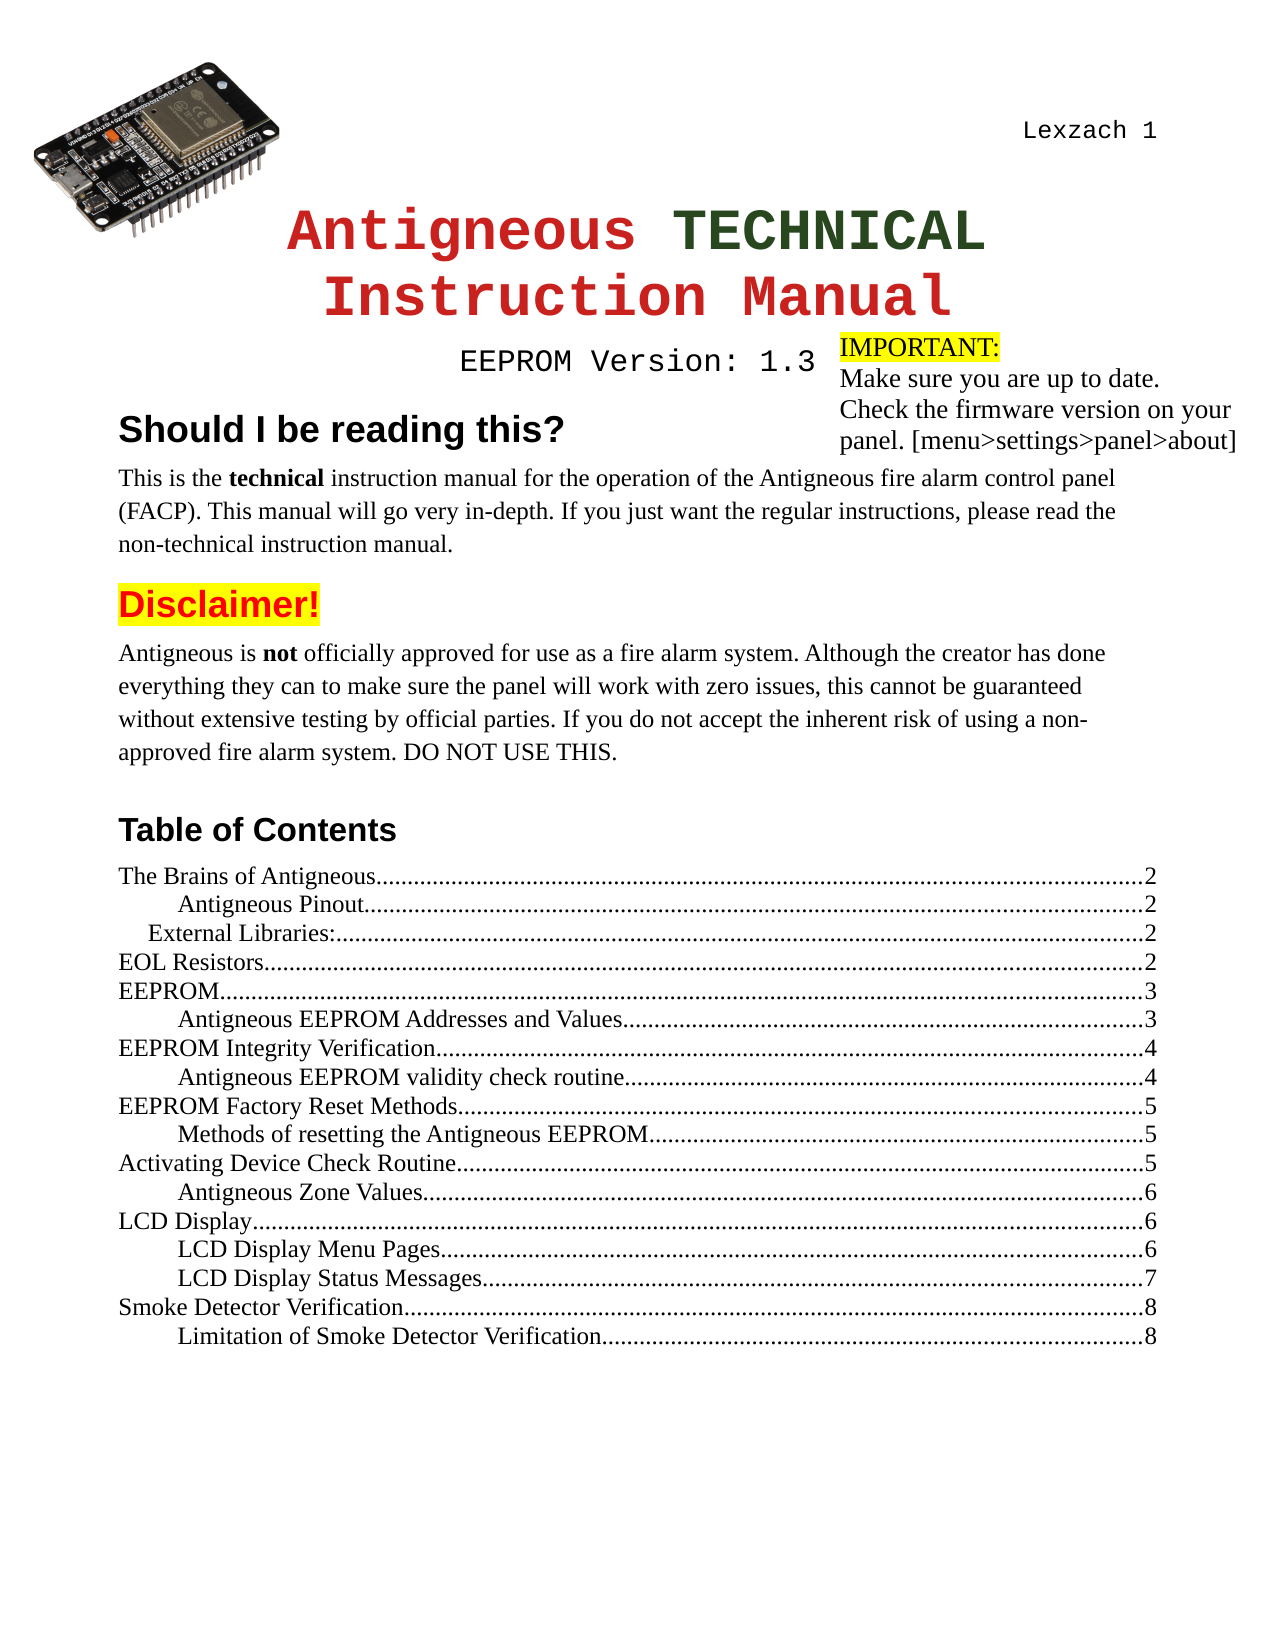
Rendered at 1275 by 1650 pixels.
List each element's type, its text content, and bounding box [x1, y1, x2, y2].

text EOL Resistors 2 [118, 947, 1157, 976]
text This is the technical instruction manual for the operation of the Antigneous fire alarm control panel (FACP). This manual will go very in-depth. If you just want the regular instructions, please read the non-technical instruction manual. [118, 463, 1157, 557]
text Methods of resetting the Antigneous EEPROM 5 [177, 1119, 1157, 1148]
text LCD Display Status Messages 7 [177, 1263, 1157, 1292]
text Antigneous EEPROM Addresses and Values 3 [177, 1004, 1157, 1033]
subtitle Disclaimer! [118, 583, 1157, 626]
text External Libraries: 2 [148, 918, 1157, 947]
text EEPROM Integrity Verification 4 [118, 1033, 1157, 1062]
text Antigneous Zone Values 6 [177, 1177, 1157, 1206]
title Antigneous TECHNICAL Instruction Manual [118, 201, 1157, 333]
text EEPROM Version: 1.3 [118, 346, 1157, 381]
text Limitation of Smoke Detector Verification 8 [177, 1321, 1157, 1349]
text EEPROM 3 [118, 976, 1157, 1004]
text Antigneous EEPROM validity check routine 4 [177, 1062, 1157, 1091]
text The Brains of Antigneous 2 [118, 861, 1157, 889]
subtitle Table of Contents [118, 810, 1157, 848]
text Antigneous is not officially approved for use as a fire alarm system. Although the creator has done everything they can to make sure the panel will work with zero issues, this cannot be guaranteed without extensive testing by official parties. If you do not accept the inherent risk of using a non-approved fire alarm system. DO NOT USE THIS. [118, 638, 1157, 766]
picture [33, 27, 280, 273]
text Activating Device Check Routine 5 [118, 1148, 1157, 1177]
text Smoke Detector Verification 8 [118, 1292, 1157, 1321]
text Antigneous Pinout 2 [177, 889, 1157, 918]
subtitle Should I be reading this? [118, 407, 1157, 450]
text EEPROM Factory Reset Methods 5 [118, 1091, 1157, 1119]
text LCD Display Menu Pages 6 [177, 1234, 1157, 1263]
text LCD Display 6 [118, 1206, 1157, 1234]
